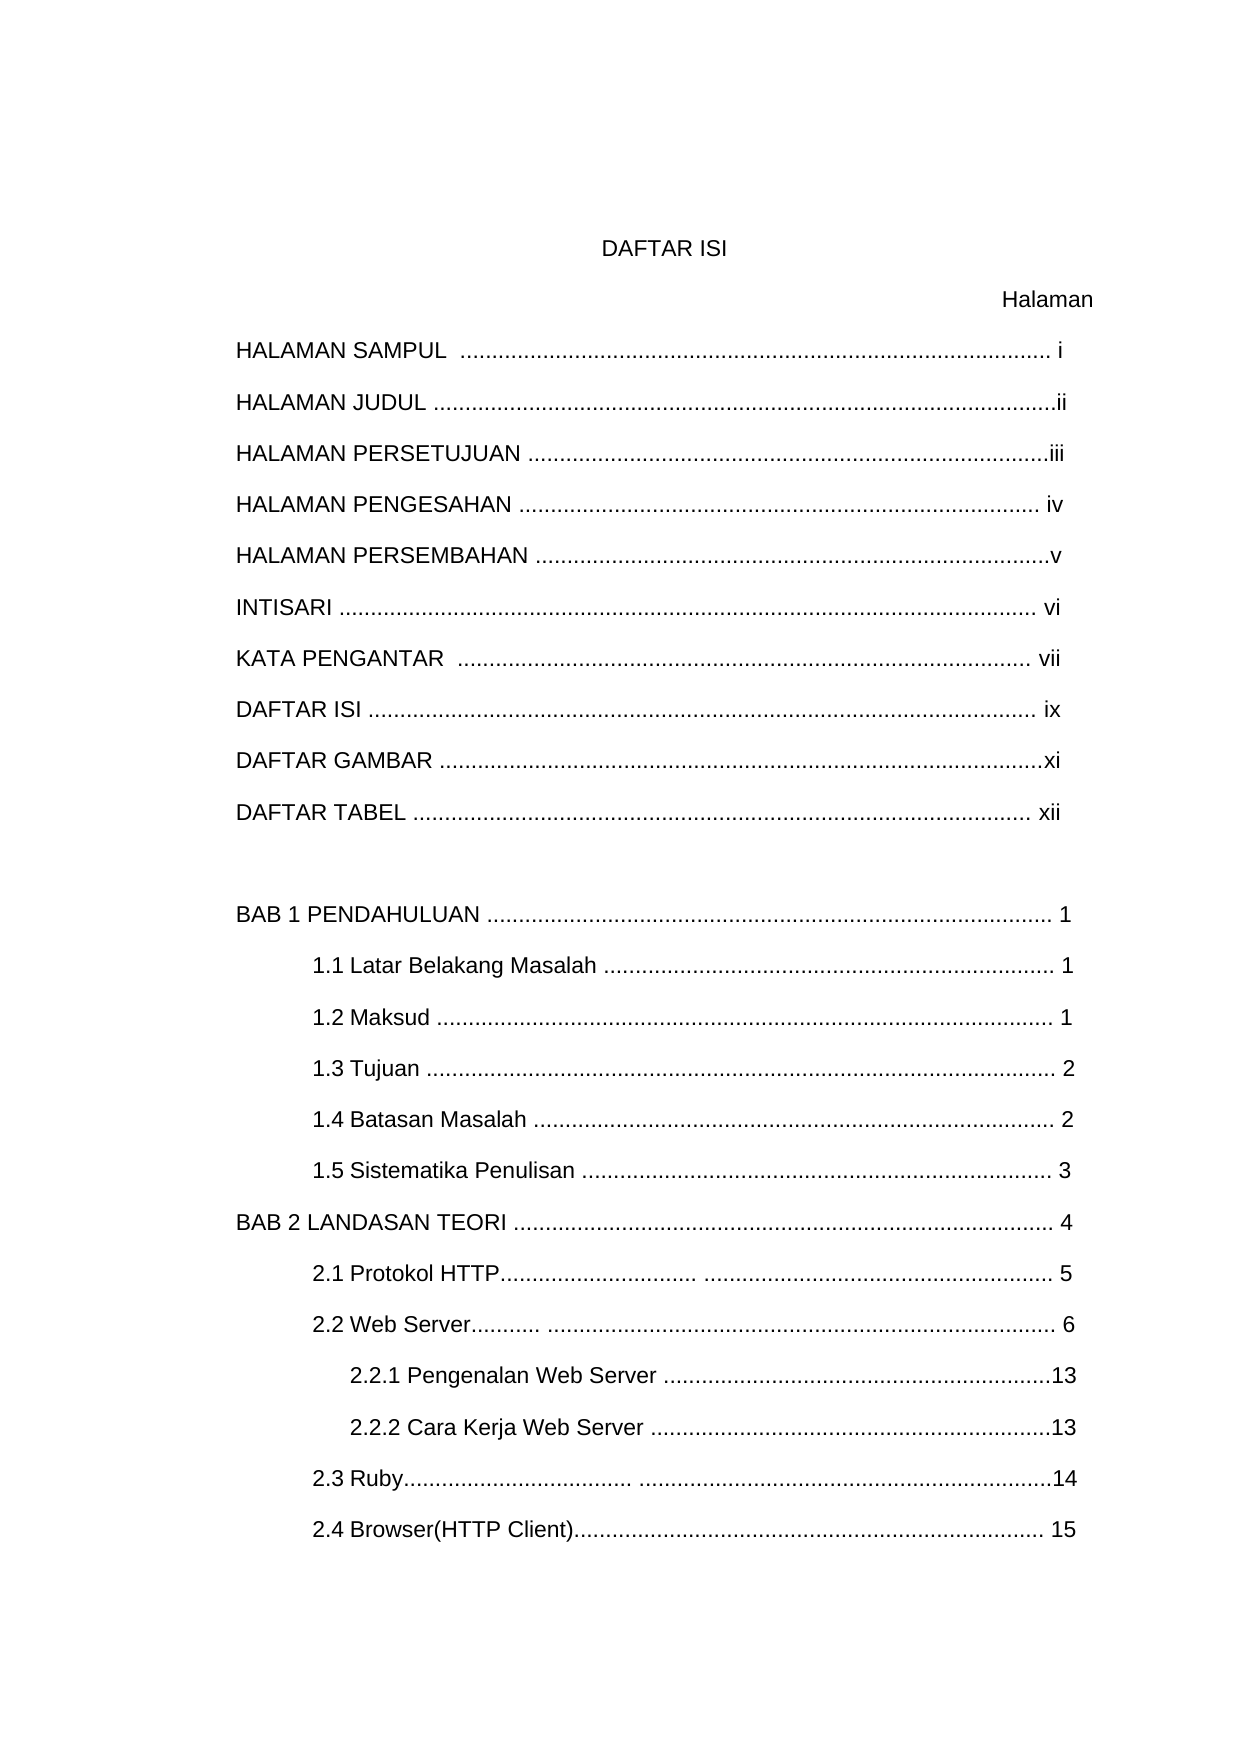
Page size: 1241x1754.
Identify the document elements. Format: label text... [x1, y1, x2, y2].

list Batasan Masalah .................................................................................. 2 [312, 1107, 1093, 1132]
text DAFTAR ISI [236, 236, 1093, 261]
list Ruby.................................... .................................................................14 [312, 1466, 1093, 1491]
text KATA PENGANTAR vii [236, 646, 1093, 671]
text DAFTAR ISI ix [236, 697, 1093, 722]
list Sistematika Penulisan .......................................................................... 3 [312, 1158, 1093, 1184]
text HALAMAN PERSEMBAHAN .................................................................................v [236, 543, 1093, 569]
list Browser(HTTP Client).......................................................................... 15 [312, 1517, 1093, 1542]
text DAFTAR TABEL xii [236, 799, 1093, 825]
list 2.2.1 Pengenalan Web Server .............................................................13 [312, 1363, 1093, 1389]
list Tujuan ................................................................................................... 2 [312, 1056, 1093, 1081]
text HALAMAN PERSETUJUAN ..................................................................................iii [236, 441, 1093, 466]
text BAB 2 LANDASAN TEORI ..................................................................................... 4 [236, 1209, 1093, 1235]
text DAFTAR GAMBAR xi [236, 748, 1093, 774]
text HALAMAN JUDUL ..................................................................................................ii [236, 389, 1093, 415]
list Web Server........... ................................................................................ 6 [312, 1312, 1093, 1337]
list Protokol HTTP............................... ....................................................... 5 [312, 1261, 1093, 1286]
list Maksud ................................................................................................. 1 [312, 1004, 1093, 1030]
text Halaman [236, 287, 1093, 312]
text INTISARI vi [236, 594, 1093, 620]
text HALAMAN SAMPUL ............................................................................................. i [236, 338, 1093, 364]
list 2.2.2 Cara Kerja Web Server ...............................................................13 [312, 1414, 1093, 1440]
text HALAMAN PENGESAHAN .................................................................................. iv [236, 492, 1093, 517]
list Latar Belakang Masalah ....................................................................... 1 [312, 953, 1093, 979]
text BAB 1 PENDAHULUAN ......................................................................................... 1 [236, 902, 1093, 927]
